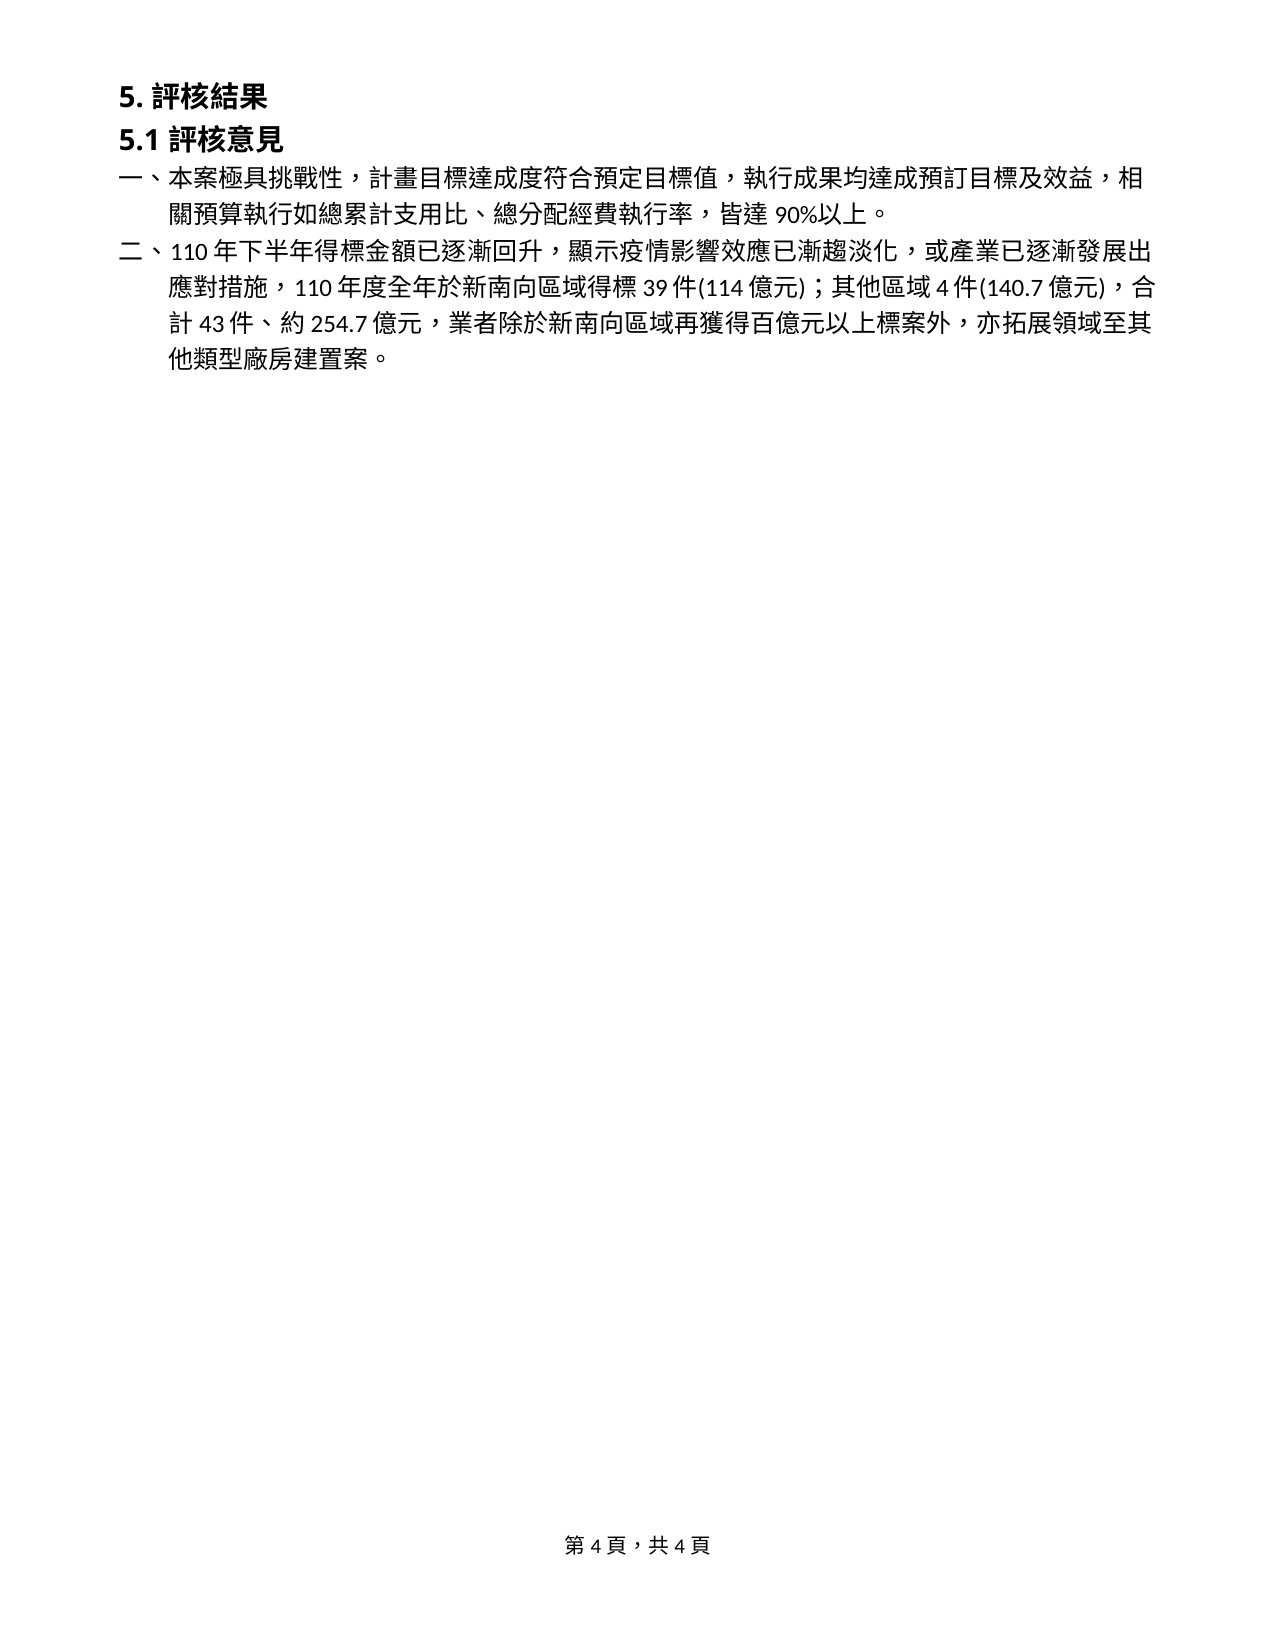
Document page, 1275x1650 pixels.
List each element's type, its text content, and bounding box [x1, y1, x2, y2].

text 5. 評核結果 [119, 74, 1156, 116]
text 5.1 評核意見 [119, 116, 1156, 158]
text 二、110年下半年得標金額已逐漸回升，顯示疫情影響效應已漸趨淡化，或產業已逐漸發展出應對措施，110年度全年於新南向區域得標39件(114億元)；其他區域4件(140.7億元)，合計43件、約254.7億元，業者除於新南向區域再獲得百億元以上標案外，亦拓展領域至其他類型廠房建置案。 [119, 231, 1156, 376]
text 一、本案極具挑戰性，計畫目標達成度符合預定目標值，執行成果均達成預訂目標及效益，相關預算執行如總累計支用比、總分配經費執行率，皆達 90%以上。 [119, 158, 1156, 231]
